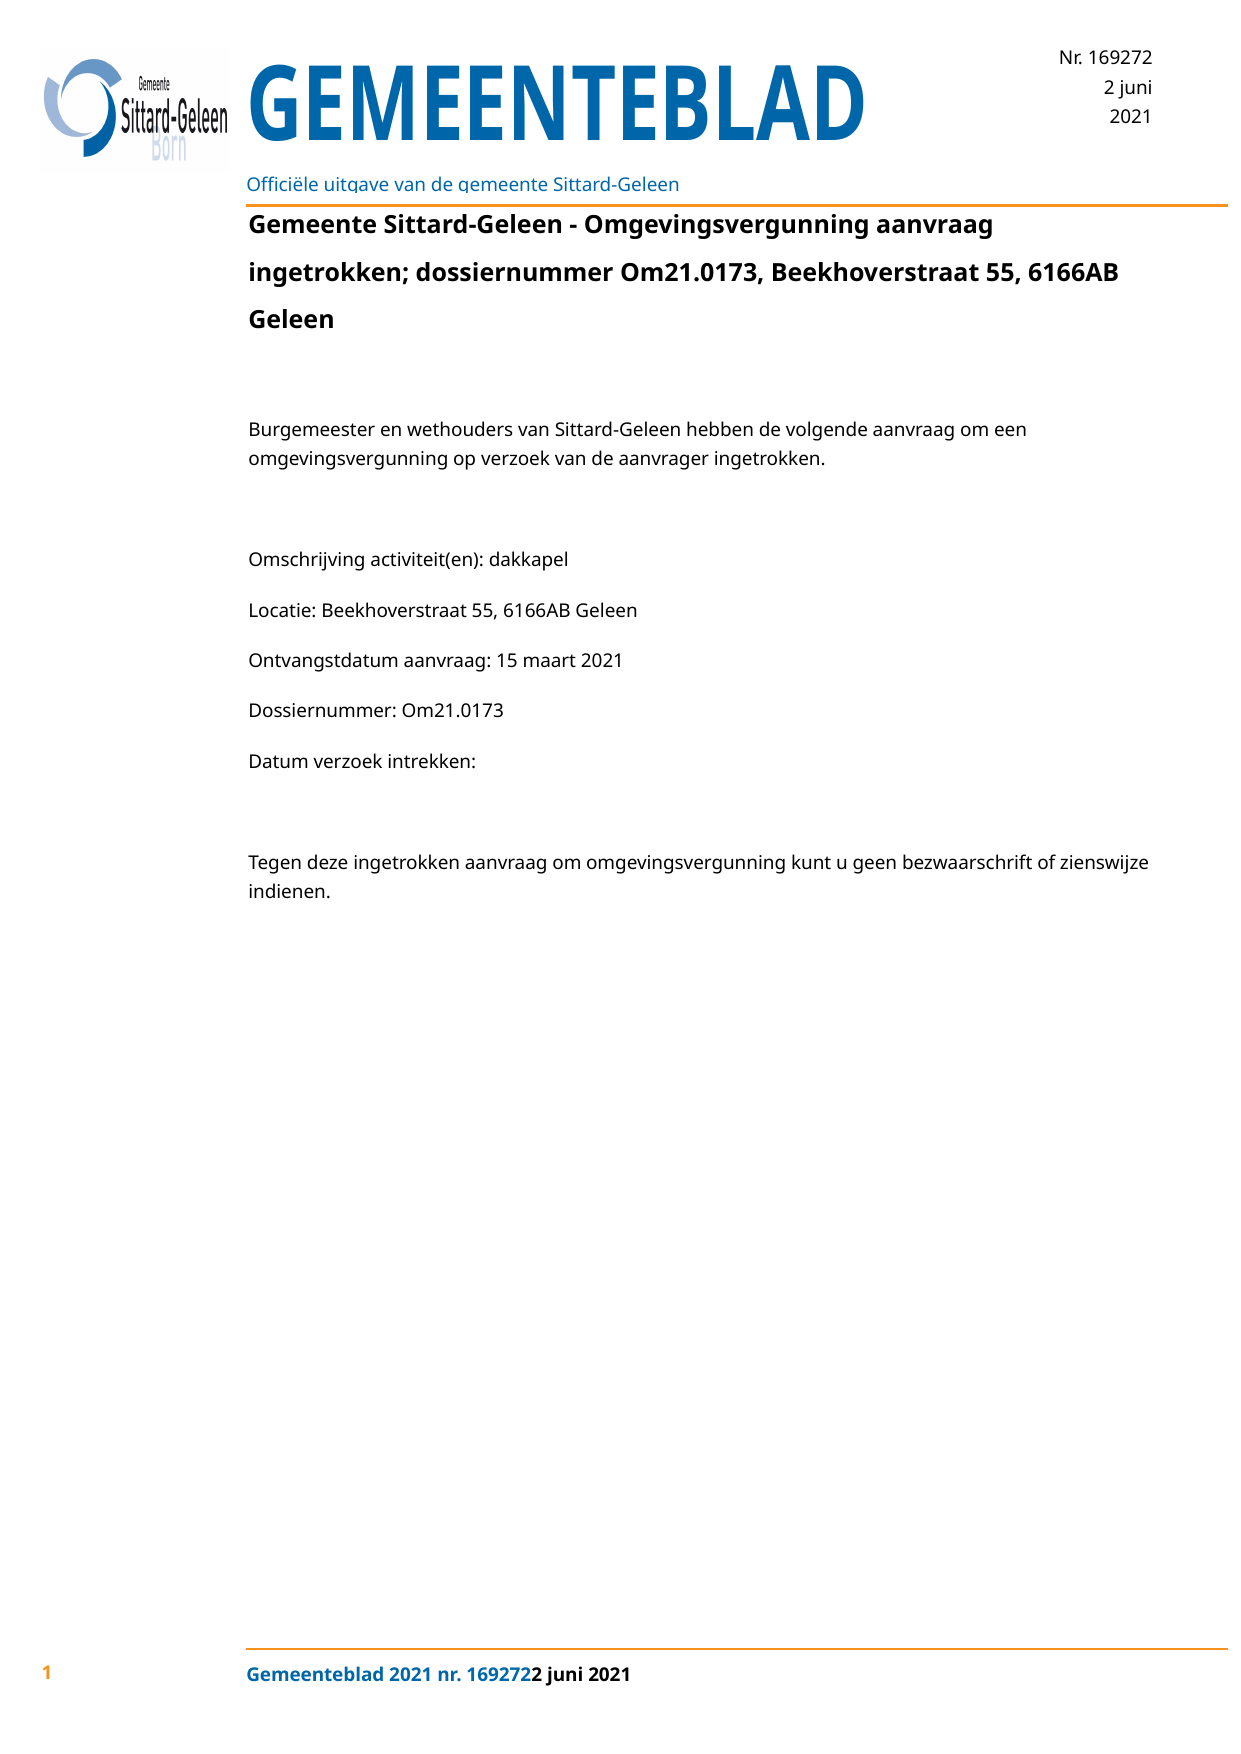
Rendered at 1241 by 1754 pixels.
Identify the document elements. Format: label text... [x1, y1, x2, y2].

text Ontvangstdatum aanvraag: 15 maart 2021 [248, 647, 1152, 673]
text Dossiernummer: Om21.0173 [248, 698, 1152, 723]
text Tegen deze ingetrokken aanvraag om omgevingsvergunning kunt u geen bezwaarschrift of zienswijze indienen. [248, 849, 1152, 904]
text Omschrijving activiteit(en): dakkapel [248, 546, 1152, 572]
text Locatie: Beekhoverstraat 55, 6166AB Geleen [248, 597, 1152, 622]
text Burgemeester en wethouders van Sittard-Geleen hebben de volgende aanvraag om een omgevingsvergunning op verzoek van de aanvrager ingetrokken. [248, 416, 1152, 471]
picture [41, 47, 231, 172]
text Gemeente Sittard-Geleen - Omgevingsvergunning aanvraag ingetrokken; dossiernummer Om21.0173, Beekhoverstraat 55, 6166AB Geleen [248, 207, 1152, 336]
text Datum verzoek intrekken: [248, 748, 1152, 774]
